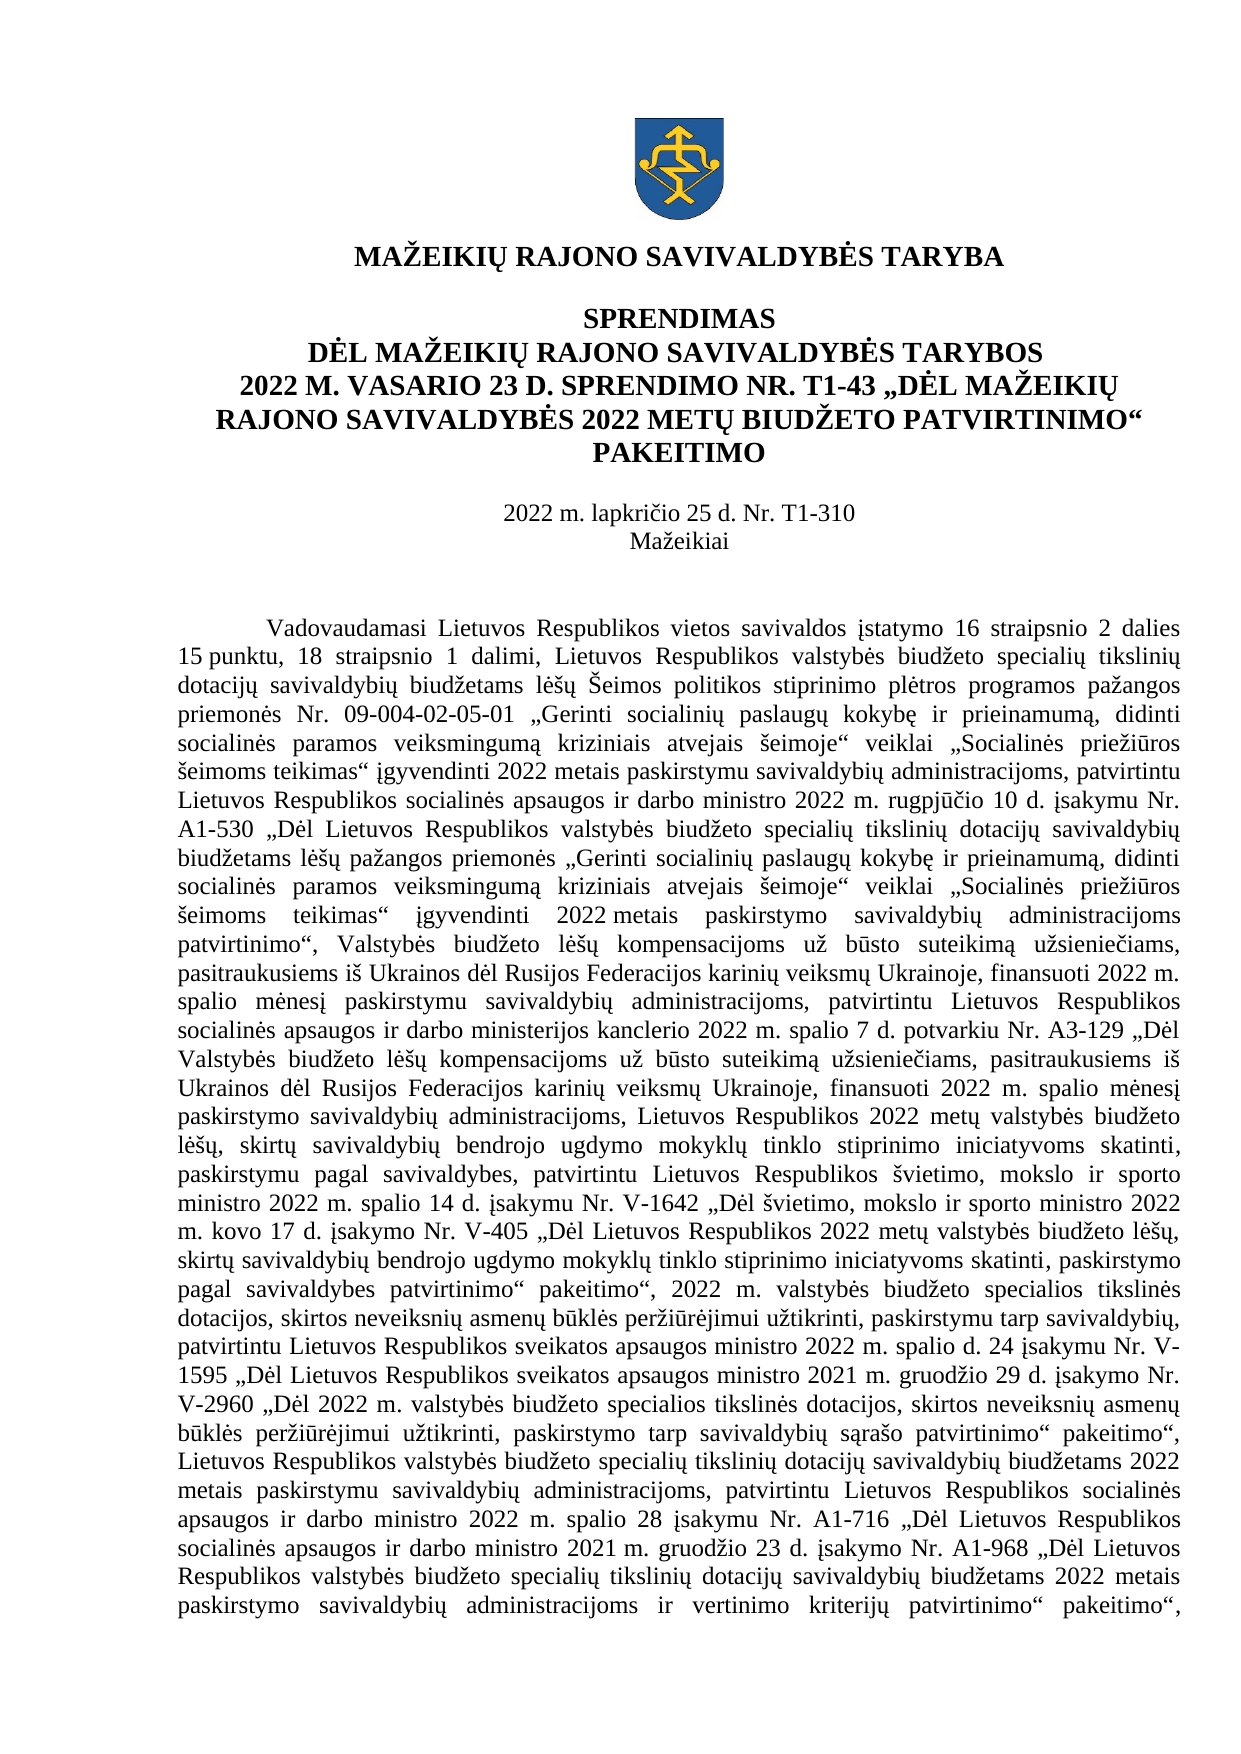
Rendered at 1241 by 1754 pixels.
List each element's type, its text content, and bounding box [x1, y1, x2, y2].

text Mažeikiai [177, 526, 1181, 555]
text 2022 M. VASARIO 23 D. SPRENDIMO NR. T1-43 „DĖL MAŽEIKIŲ RAJONO SAVIVALDYBĖS 2022 METŲ BIUDŽETO PATVIRTINIMO“ PAKEITIMO [177, 368, 1181, 469]
text DĖL MAŽEIKIŲ RAJONO SAVIVALDYBĖS TARYBOS [177, 335, 1181, 368]
text Mažeikių rajono SAVIVALDYBĖS taryba [177, 239, 1181, 272]
text Vadovaudamasi Lietuvos Respublikos vietos savivaldos įstatymo 16 straipsnio 2 dalies 15 punktu, 18 straipsnio 1 dalimi, Lietuvos Respublikos valstybės biudžeto specialių tikslinių dotacijų savivaldybių biudžetams lėšų Šeimos politikos stiprinimo plėtros programos pažangos priemonės Nr. 09-004-02-05-01 „Gerinti socialinių paslaugų kokybę ir prieinamumą, didinti socialinės paramos veiksmingumą kriziniais atvejais šeimoje“ veiklai „Socialinės priežiūros šeimoms teikimas“ įgyvendinti 2022 metais paskirstymu savivaldybių administracijoms, patvirtintu Lietuvos Respublikos socialinės apsaugos ir darbo ministro 2022 m. rugpjūčio 10 d. įsakymu Nr. A1-530 „Dėl Lietuvos Respublikos valstybės biudžeto specialių tikslinių dotacijų savivaldybių biudžetams lėšų pažangos priemonės „Gerinti socialinių paslaugų kokybę ir prieinamumą, didinti socialinės paramos veiksmingumą kriziniais atvejais šeimoje“ veiklai „Socialinės priežiūros šeimoms teikimas“ įgyvendinti 2022 metais paskirstymo savivaldybių administracijoms patvirtinimo“, Valstybės biudžeto lėšų kompensacijoms už būsto suteikimą užsieniečiams, pasitraukusiems iš Ukrainos dėl Rusijos Federacijos karinių veiksmų Ukrainoje, finansuoti 2022 m. spalio mėnesį paskirstymu savivaldybių administracijoms, patvirtintu Lietuvos Respublikos socialinės apsaugos ir darbo ministerijos kanclerio 2022 m. spalio 7 d. potvarkiu Nr. A3-129 „Dėl Valstybės biudžeto lėšų kompensacijoms už būsto suteikimą užsieniečiams, pasitraukusiems iš Ukrainos dėl Rusijos Federacijos karinių veiksmų Ukrainoje, finansuoti 2022 m. spalio mėnesį paskirstymo savivaldybių administracijoms, Lietuvos Respublikos 2022 metų valstybės biudžeto lėšų, skirtų savivaldybių bendrojo ugdymo mokyklų tinklo stiprinimo iniciatyvoms skatinti, paskirstymu pagal savivaldybes, patvirtintu Lietuvos Respublikos švietimo, mokslo ir sporto ministro 2022 m. spalio 14 d. įsakymu Nr. V-1642 „Dėl švietimo, mokslo ir sporto ministro 2022 m. kovo 17 d. įsakymo Nr. V-405 „Dėl Lietuvos Respublikos 2022 metų valstybės biudžeto lėšų, skirtų savivaldybių bendrojo ugdymo mokyklų tinklo stiprinimo iniciatyvoms skatinti, paskirstymo pagal savivaldybes patvirtinimo“ pakeitimo“, 2022 m. valstybės biudžeto specialios tikslinės dotacijos, skirtos neveiksnių asmenų būklės peržiūrėjimui užtikrinti, paskirstymu tarp savivaldybių, patvirtintu Lietuvos Respublikos sveikatos apsaugos ministro 2022 m. spalio d. 24 įsakymu Nr. V-1595 „Dėl Lietuvos Respublikos sveikatos apsaugos ministro 2021 m. gruodžio 29 d. įsakymo Nr. V-2960 „Dėl 2022 m. valstybės biudžeto specialios tikslinės dotacijos, skirtos neveiksnių asmenų būklės peržiūrėjimui užtikrinti, paskirstymo tarp savivaldybių sąrašo patvirtinimo“ pakeitimo“, Lietuvos Respublikos valstybės biudžeto specialių tikslinių dotacijų savivaldybių biudžetams 2022 metais paskirstymu savivaldybių administracijoms, patvirtintu Lietuvos Respublikos socialinės apsaugos ir darbo ministro 2022 m. spalio 28 įsakymu Nr. A1-716 „Dėl Lietuvos Respublikos socialinės apsaugos ir darbo ministro 2021 m. gruodžio 23 d. įsakymo Nr. A1-968 „Dėl Lietuvos Respublikos valstybės biudžeto specialių tikslinių dotacijų savivaldybių biudžetams 2022 metais paskirstymo savivaldybių administracijoms ir vertinimo kriterijų patvirtinimo“ pakeitimo“, [177, 613, 1181, 1619]
text 2022 m. lapkričio 25 d. Nr. T1-310 [177, 498, 1181, 526]
subtitle SPRENDIMAS [177, 301, 1181, 335]
